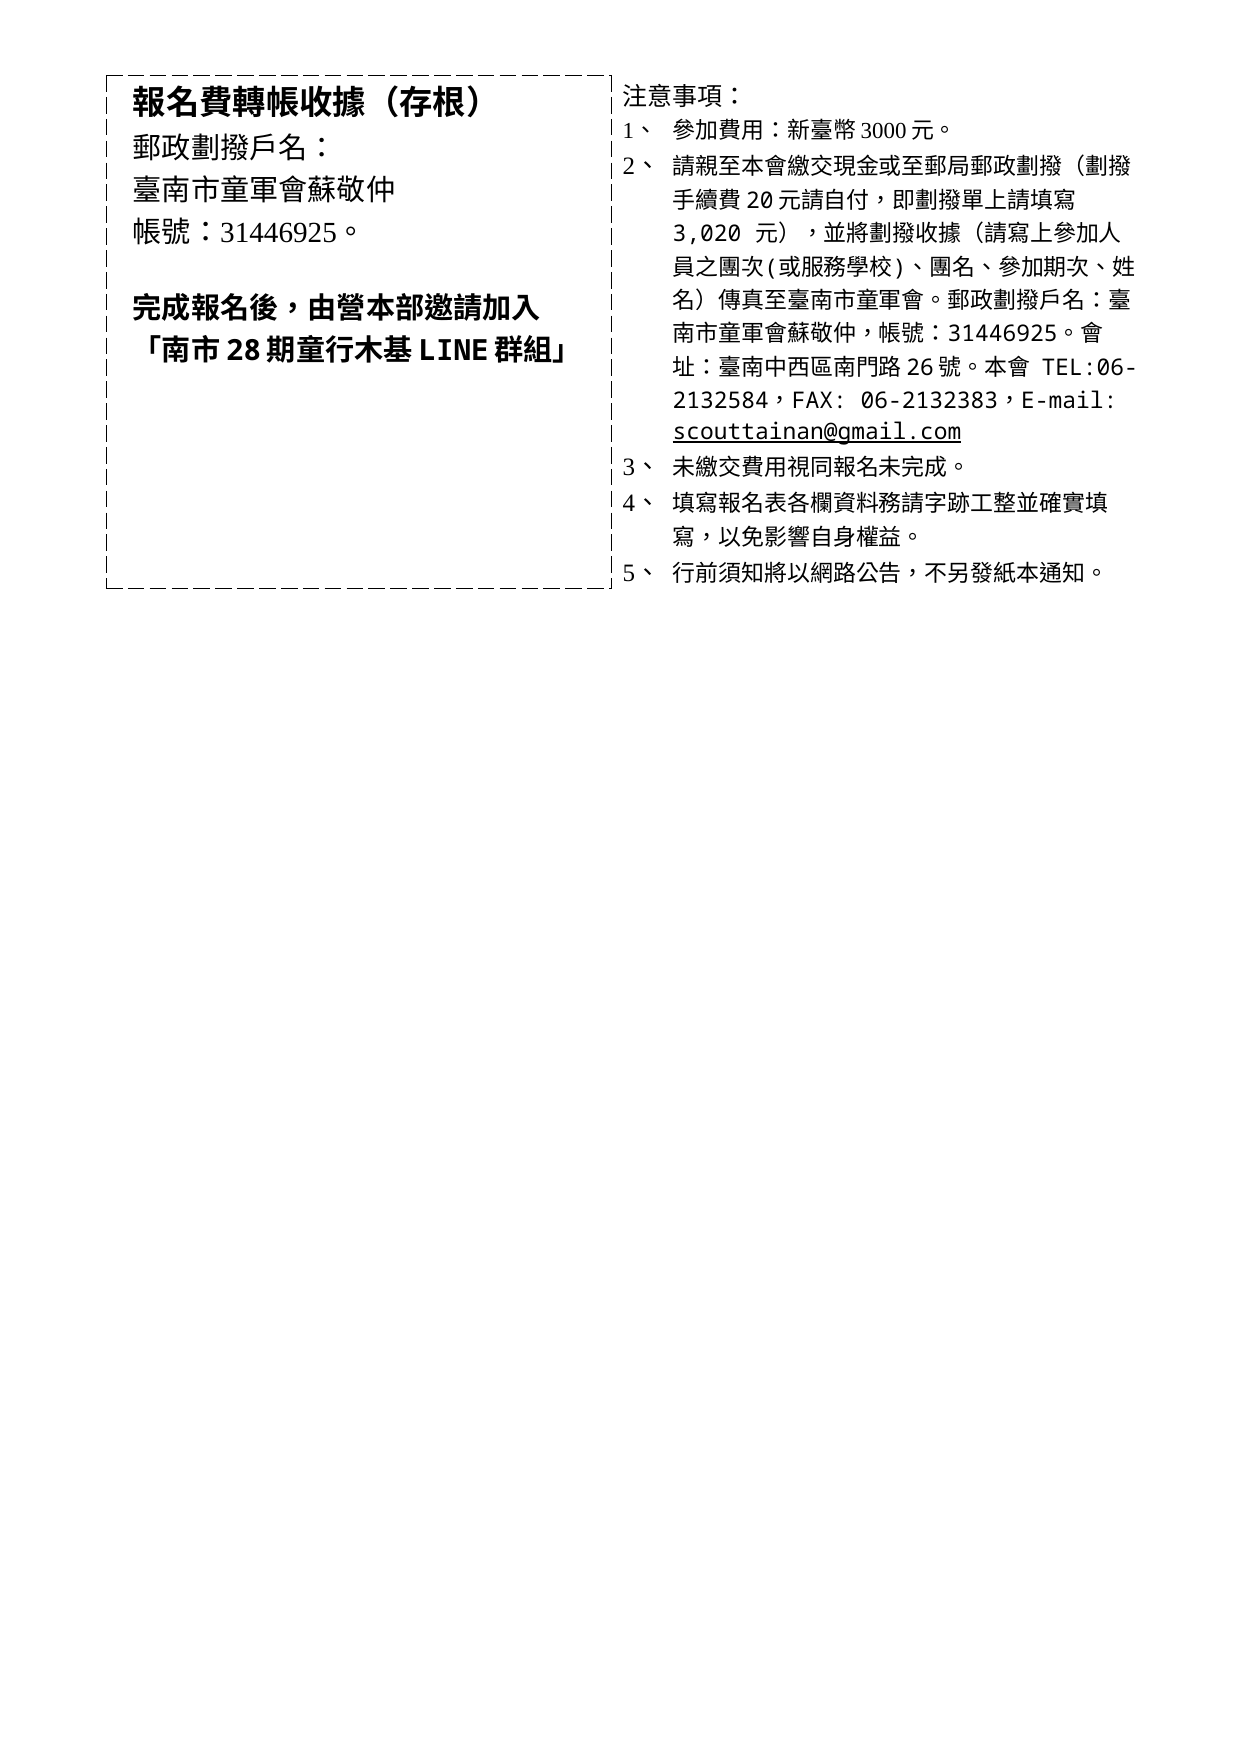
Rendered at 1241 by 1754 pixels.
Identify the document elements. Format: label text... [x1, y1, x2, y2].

table_header 注意事項： 參加費用：新臺幣3000元。 請親至本會繳交現金或至郵局郵政劃撥（劃撥手續費20元請自付，即劃撥單上請填寫3,020 元），並將劃撥收據（請寫上參加人員之團次(或服務學校)、團名、參加期次、姓名）傳真至臺南市童軍會。郵政劃撥戶名：臺南市童軍會蘇敬仲，帳號：31446925。會址：臺南中西區南門路26號。本會 TEL:06-2132584，FAX: 06-2132383，E-mail: scouttainan@gmail.com 未繳交費用視同報名未完成。 填寫報名表各欄資料務請字跡工整並確實填寫，以免影響自身權益。 行前須知將以網路公告，不另發紙本通知。 [611, 75, 1151, 588]
table_header 報名費轉帳收據（存根） 郵政劃撥戶名： 臺南市童軍會蘇敬仲 帳號：31446925。 完成報名後，由營本部邀請加入 「南市28期童行木基LINE群組」 [106, 75, 611, 588]
